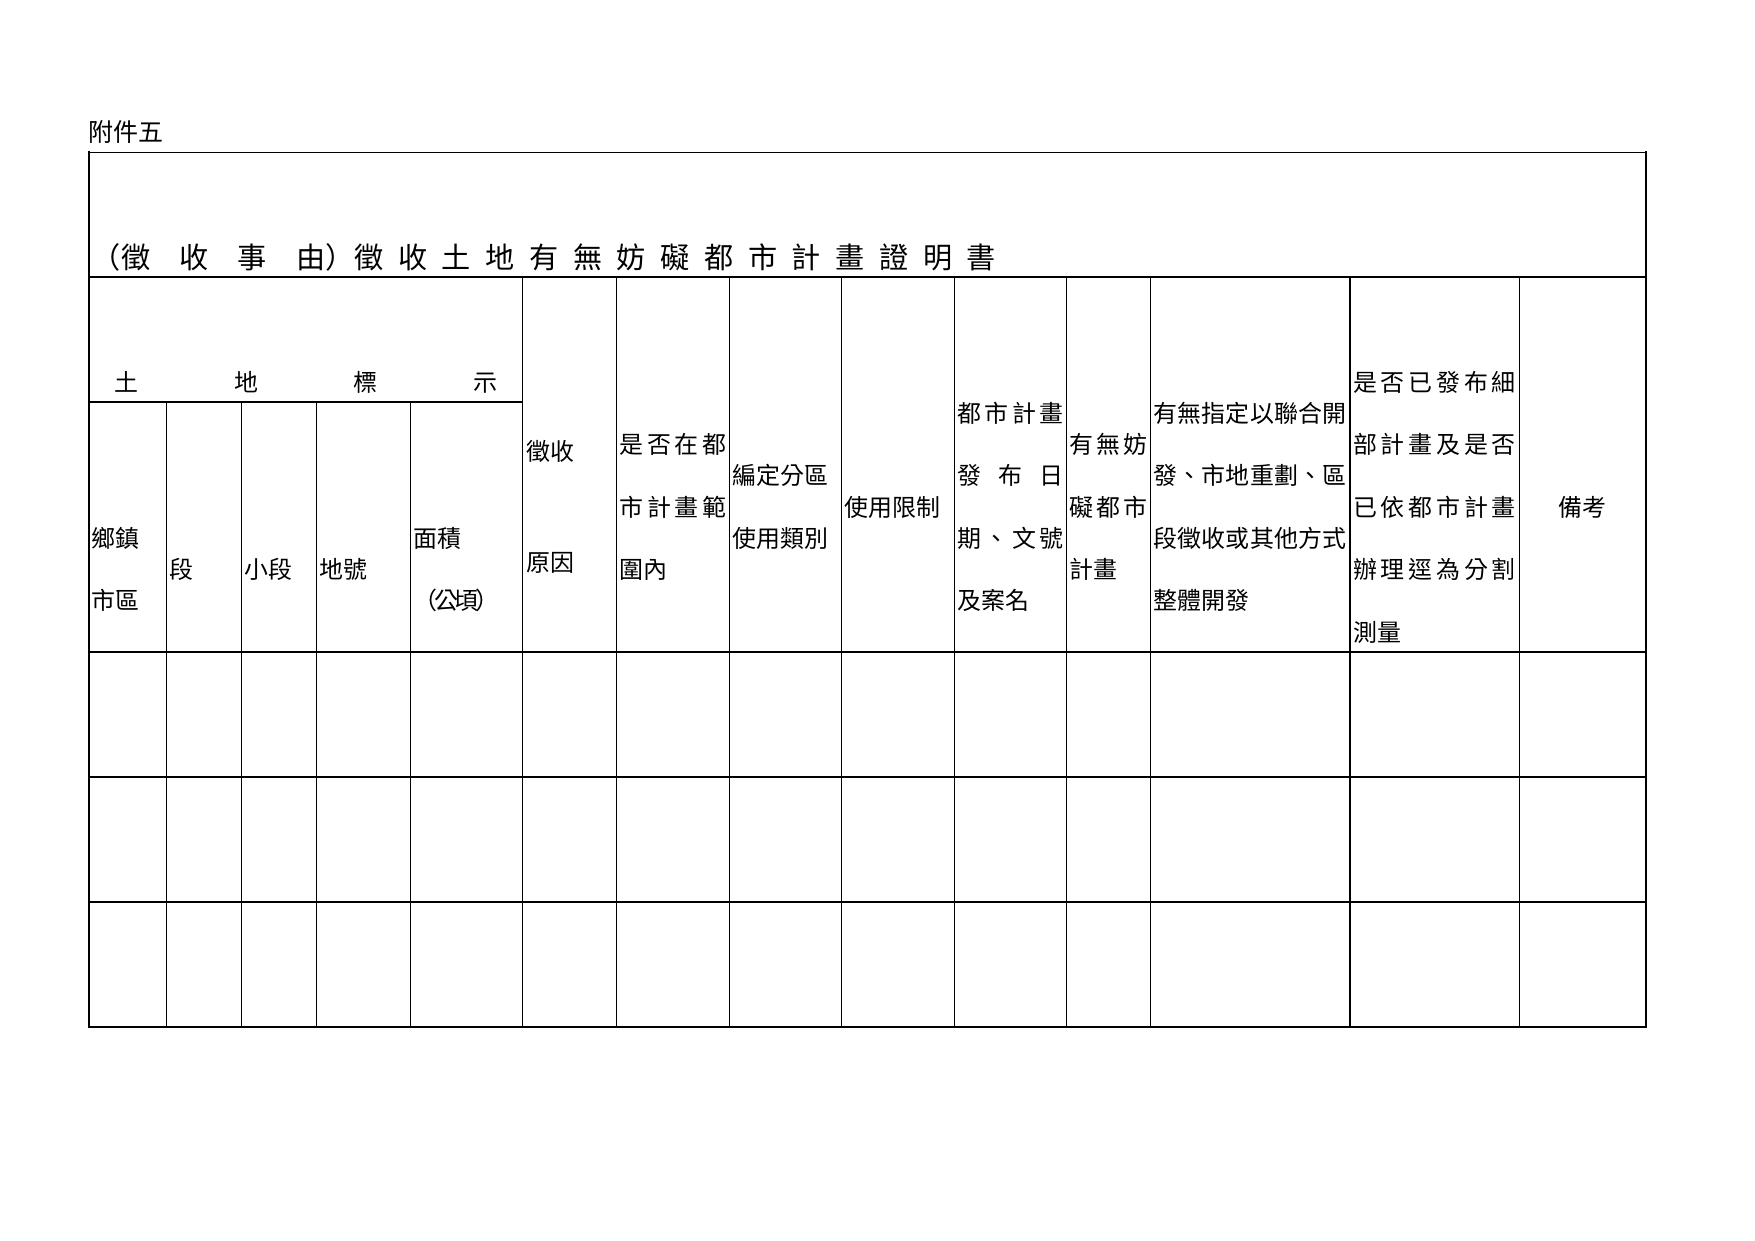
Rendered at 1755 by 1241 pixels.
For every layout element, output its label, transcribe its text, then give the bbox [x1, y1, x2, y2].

table_cell 小段 [242, 403, 316, 651]
table_cell [1351, 653, 1519, 776]
table_cell [523, 653, 616, 776]
table_cell 鄉鎮 市區 [90, 403, 166, 651]
table_cell [730, 653, 841, 776]
table_cell [317, 778, 410, 901]
table_cell [955, 653, 1066, 776]
table_cell [242, 903, 316, 1026]
table_cell 有無指定以聯合開發、市地重劃、區段徵收或其他方式整體開發 [1151, 278, 1349, 651]
table_cell [1151, 903, 1349, 1026]
table_cell [842, 778, 954, 901]
table_cell [617, 903, 729, 1026]
table_cell [242, 653, 316, 776]
text 附件五 [89, 89, 1666, 151]
table_cell 徵收 原因 [523, 278, 616, 651]
table_cell [1351, 903, 1519, 1026]
table_header （徵 收 事 由）徵 收 土 地 有 無 妨 礙 都 市 計 畫 證 明 書 [90, 153, 1645, 276]
table_cell [167, 778, 241, 901]
table_cell 是否已發布細部計畫及是否已依都市計畫辦理逕為分割測量 [1351, 278, 1519, 651]
table_cell [167, 903, 241, 1026]
table_cell 編定分區使用類別 [730, 278, 841, 651]
table_cell 地號 [317, 403, 410, 651]
table_cell 都市計畫發布日期、文號及案名 [955, 278, 1066, 651]
table_cell [842, 903, 954, 1026]
table_cell [411, 903, 522, 1026]
table_cell [90, 903, 166, 1026]
table_cell [317, 653, 410, 776]
table_cell [1351, 778, 1519, 901]
table_cell [167, 653, 241, 776]
table_cell [411, 778, 522, 901]
table_cell [1151, 653, 1349, 776]
table_cell [955, 903, 1066, 1026]
table_cell 是否在都市計畫範圍內 [617, 278, 729, 651]
table_cell [1520, 778, 1645, 901]
table_cell 有無妨礙都市計畫 [1067, 278, 1150, 651]
table_cell 備考 [1520, 278, 1645, 651]
table_cell [1520, 653, 1645, 776]
table_cell [1067, 653, 1150, 776]
table_cell [1067, 903, 1150, 1026]
table_cell 土 地 標 示 [90, 278, 522, 401]
table_cell 面積 （公頃） [411, 403, 522, 651]
table_cell 使用限制 [842, 278, 954, 651]
table_cell [955, 778, 1066, 901]
table_cell [523, 778, 616, 901]
table_cell [90, 778, 166, 901]
table_cell [1520, 903, 1645, 1026]
table_cell [411, 653, 522, 776]
table_cell [1067, 778, 1150, 901]
table_cell [523, 903, 616, 1026]
table_cell 段 [167, 403, 241, 651]
table_cell [1151, 778, 1349, 901]
table_cell [730, 778, 841, 901]
table_cell [842, 653, 954, 776]
table_cell [242, 778, 316, 901]
table_cell [90, 653, 166, 776]
table_cell [617, 653, 729, 776]
table_cell [617, 778, 729, 901]
table_cell [730, 903, 841, 1026]
table_cell [317, 903, 410, 1026]
